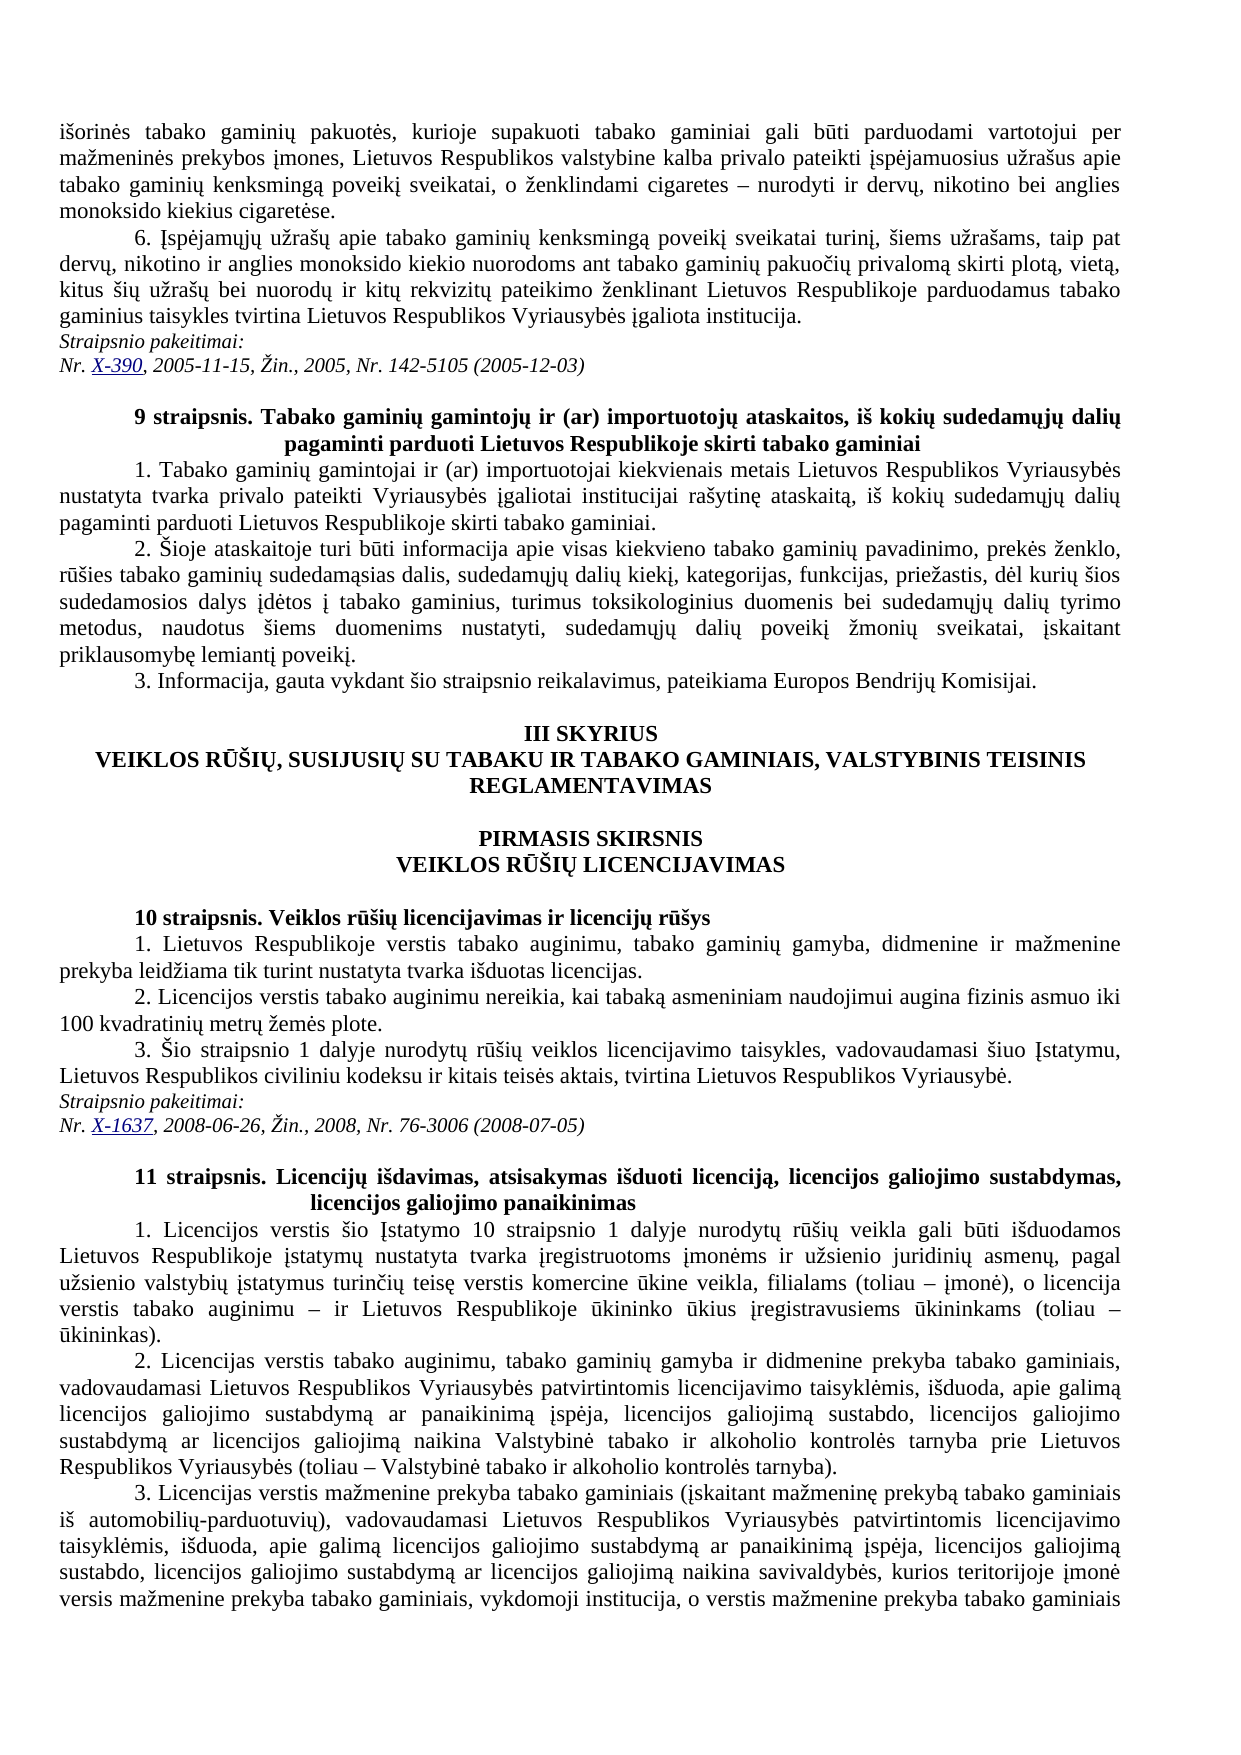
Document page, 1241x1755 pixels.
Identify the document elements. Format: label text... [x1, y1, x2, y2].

subtitle VEIKLos RŪŠIŲ, SUSIJUSIŲ SU TABAKU IR TABAKO GAMINIAIS, VALSTYBINIS TEISINIS REGLamentavimas [59, 746, 1122, 799]
text Straipsnio pakeitimai: [59, 329, 1122, 353]
text 3. Šio straipsnio 1 dalyje nurodytų rūšių veiklos licencijavimo taisykles, vadovaudamasi šiuo Įstatymu, Lietuvos Respublikos civiliniu kodeksu ir kitais teisės aktais, tvirtina Lietuvos Respublikos Vyriausybė. [59, 1036, 1122, 1089]
text Straipsnio pakeitimai: [59, 1089, 1122, 1113]
subtitle PIRMASIS SKIRSNIS [59, 825, 1122, 851]
text 6. Įspėjamųjų užrašų apie tabako gaminių kenksmingą poveikį sveikatai turinį, šiems užrašams, taip pat dervų, nikotino ir anglies monoksido kiekio nuorodoms ant tabako gaminių pakuočių privalomą skirti plotą, vietą, kitus šių užrašų bei nuorodų ir kitų rekvizitų pateikimo ženklinant Lietuvos Respublikoje parduodamus tabako gaminius taisykles tvirtina Lietuvos Respublikos Vyriausybės įgaliota institucija. [59, 223, 1122, 329]
subtitle VEIKLOS RŪŠIŲ LICENCIJAVIMAS [59, 851, 1122, 878]
text Nr. X-1637, 2008-06-26, Žin., 2008, Nr. 76-3006 (2008-07-05) [59, 1113, 1122, 1137]
text 3. Informacija, gauta vykdant šio straipsnio reikalavimus, pateikiama Europos Bendrijų Komisijai. [59, 667, 1122, 693]
text išorinės tabako gaminių pakuotės, kurioje supakuoti tabako gaminiai gali būti parduodami vartotojui per mažmeninės prekybos įmones, Lietuvos Respublikos valstybine kalba privalo pateikti įspėjamuosius užrašus apie tabako gaminių kenksmingą poveikį sveikatai, o ženklindami cigaretes – nurodyti ir dervų, nikotino bei anglies monoksido kiekius cigaretėse. [59, 118, 1122, 223]
text 11 straipsnis. Licencijų išdavimas, atsisakymas išduoti licenciją, licencijos galiojimo sustabdymas, licencijos galiojimo panaikinimas [134, 1163, 1122, 1216]
text 2. Šioje ataskaitoje turi būti informacija apie visas kiekvieno tabako gaminių pavadinimo, prekės ženklo, rūšies tabako gaminių sudedamąsias dalis, sudedamųjų dalių kiekį, kategorijas, funkcijas, priežastis, dėl kurių šios sudedamosios dalys įdėtos į tabako gaminius, turimus toksikologinius duomenis bei sudedamųjų dalių tyrimo metodus, naudotus šiems duomenims nustatyti, sudedamųjų dalių poveikį žmonių sveikatai, įskaitant priklausomybę lemiantį poveikį. [59, 535, 1122, 667]
text 1. Tabako gaminių gamintojai ir (ar) importuotojai kiekvienais metais Lietuvos Respublikos Vyriausybės nustatyta tvarka privalo pateikti Vyriausybės įgaliotai institucijai rašytinę ataskaitą, iš kokių sudedamųjų dalių pagaminti parduoti Lietuvos Respublikoje skirti tabako gaminiai. [59, 456, 1122, 535]
text 1. Licencijos verstis šio Įstatymo 10 straipsnio 1 dalyje nurodytų rūšių veikla gali būti išduodamos Lietuvos Respublikoje įstatymų nustatyta tvarka įregistruotoms įmonėms ir užsienio juridinių asmenų, pagal užsienio valstybių įstatymus turinčių teisę verstis komercine ūkine veikla, filialams (toliau – įmonė), o licencija verstis tabako auginimu – ir Lietuvos Respublikoje ūkininko ūkius įregistravusiems ūkininkams (toliau – ūkininkas). [59, 1216, 1122, 1348]
subtitle III SKYRIUS [59, 720, 1122, 746]
text 2. Licencijas verstis tabako auginimu, tabako gaminių gamyba ir didmenine prekyba tabako gaminiais, vadovaudamasi Lietuvos Respublikos Vyriausybės patvirtintomis licencijavimo taisyklėmis, išduoda, apie galimą licencijos galiojimo sustabdymą ar panaikinimą įspėja, licencijos galiojimą sustabdo, licencijos galiojimo sustabdymą ar licencijos galiojimą naikina Valstybinė tabako ir alkoholio kontrolės tarnyba prie Lietuvos Respublikos Vyriausybės (toliau – Valstybinė tabako ir alkoholio kontrolės tarnyba). [59, 1348, 1122, 1479]
text Nr. X-390, 2005-11-15, Žin., 2005, Nr. 142-5105 (2005-12-03) [59, 353, 1122, 377]
text 9 straipsnis. Tabako gaminių gamintojų ir (ar) importuotojų ataskaitos, iš kokių sudedamųjų dalių pagaminti parduoti Lietuvos Respublikoje skirti tabako gaminiai [134, 403, 1122, 456]
text 2. Licencijos verstis tabako auginimu nereikia, kai tabaką asmeniniam naudojimui augina fizinis asmuo iki 100 kvadratinių metrų žemės plote. [59, 983, 1122, 1036]
text 1. Lietuvos Respublikoje verstis tabako auginimu, tabako gaminių gamyba, didmenine ir mažmenine prekyba leidžiama tik turint nustatyta tvarka išduotas licencijas. [59, 931, 1122, 983]
text 10 straipsnis. Veiklos rūšių licencijavimas ir licencijų rūšys [59, 904, 1122, 931]
text 3. Licencijas verstis mažmenine prekyba tabako gaminiais (įskaitant mažmeninę prekybą tabako gaminiais iš automobilių-parduotuvių), vadovaudamasi Lietuvos Respublikos Vyriausybės patvirtintomis licencijavimo taisyklėmis, išduoda, apie galimą licencijos galiojimo sustabdymą ar panaikinimą įspėja, licencijos galiojimą sustabdo, licencijos galiojimo sustabdymą ar licencijos galiojimą naikina savivaldybės, kurios teritorijoje įmonė versis mažmenine prekyba tabako gaminiais, vykdomoji institucija, o verstis mažmenine prekyba tabako gaminiais [59, 1479, 1122, 1611]
